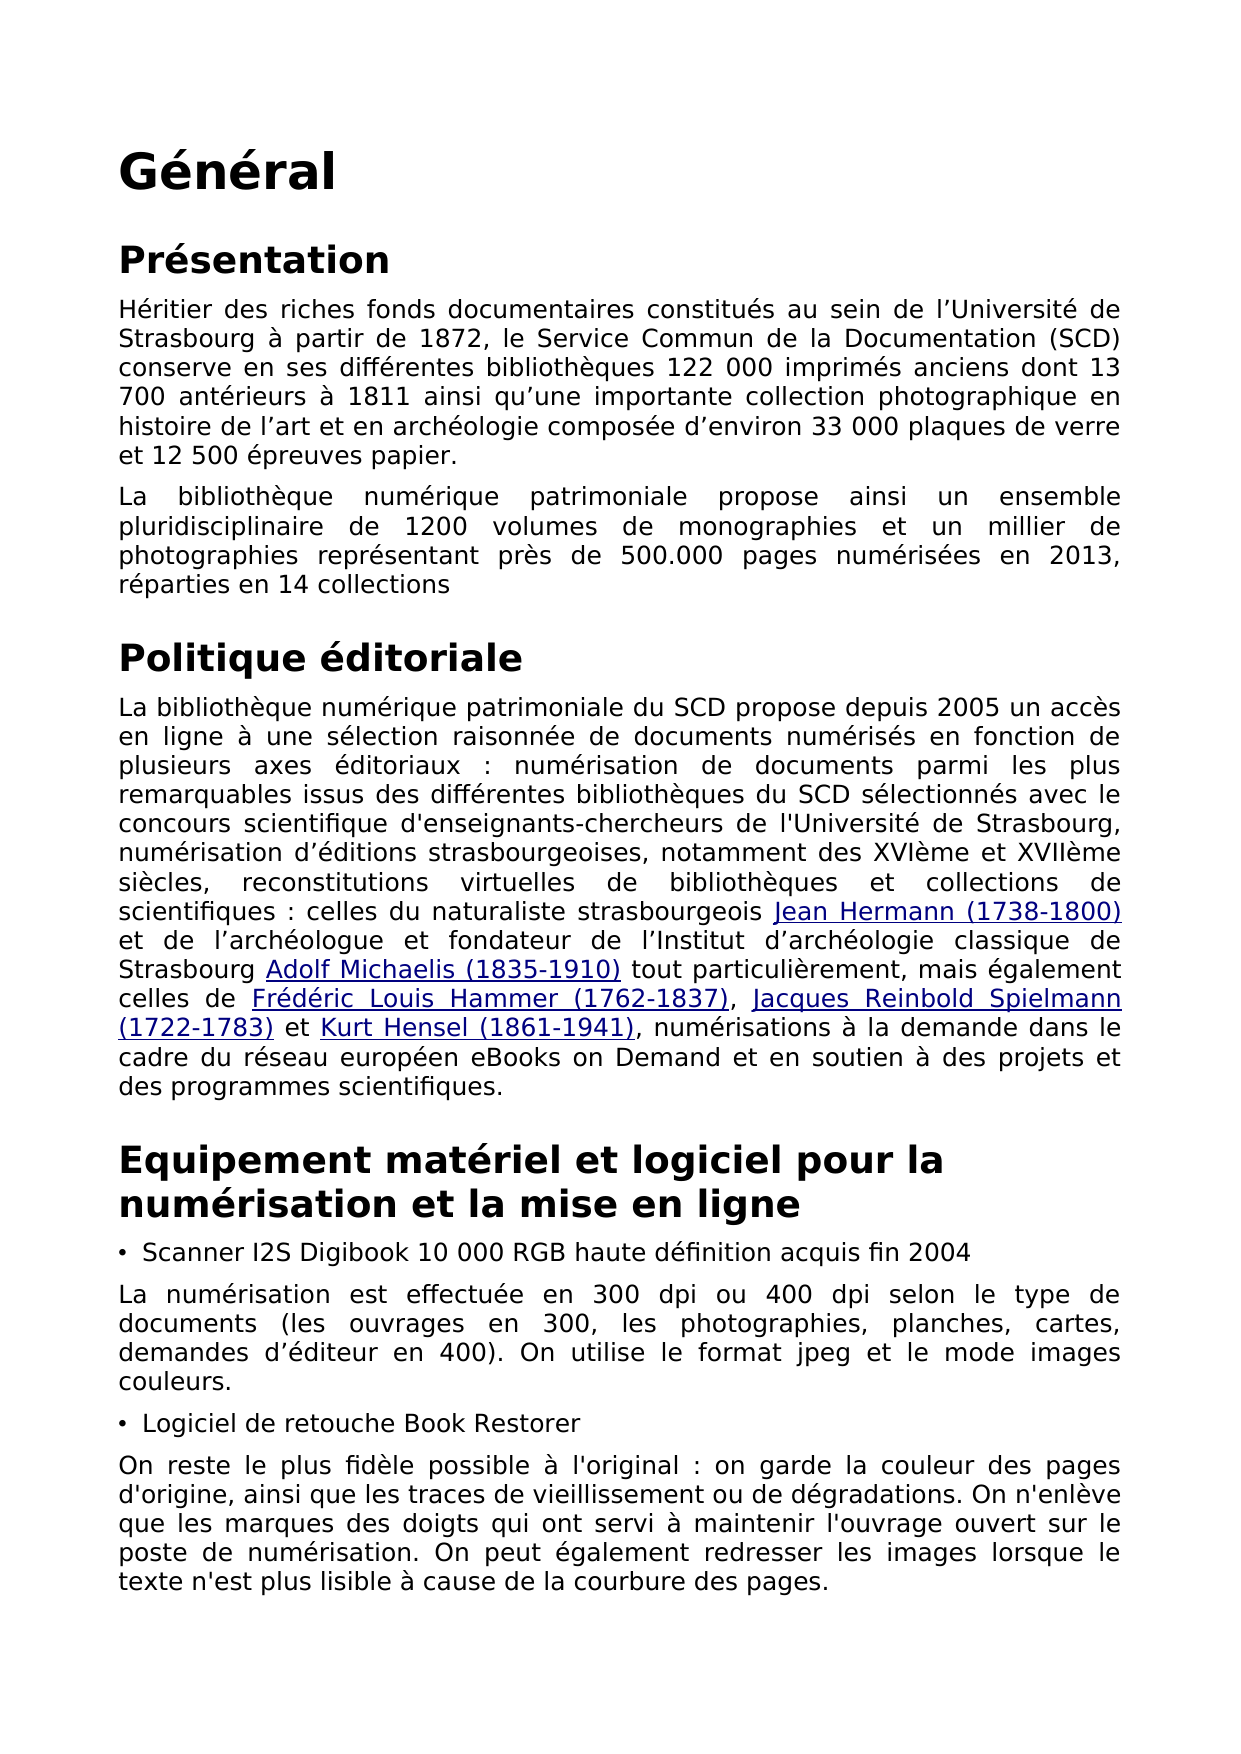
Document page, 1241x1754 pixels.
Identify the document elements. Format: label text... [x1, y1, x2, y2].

subtitle Présentation [118, 239, 1122, 282]
text On reste le plus fidèle possible à l'original : on garde la couleur des pages d'origine, ainsi que les traces de vieillissement ou de dégradations. On n'enlève que les marques des doigts qui ont servi à maintenir l'ouvrage ouvert sur le poste de numérisation. On peut également redresser les images lorsque le texte n'est plus lisible à cause de la courbure des pages. [118, 1451, 1122, 1597]
subtitle Général [118, 143, 1122, 201]
list Scanner I2S Digibook 10 000 RGB haute définition acquis fin 2004 [118, 1238, 1122, 1268]
list Logiciel de retouche Book Restorer [118, 1409, 1122, 1438]
text La bibliothèque numérique patrimoniale du SCD propose depuis 2005 un accès en ligne à une sélection raisonnée de documents numérisés en fonction de plusieurs axes éditoriaux : numérisation de documents parmi les plus remarquables issus des différentes bibliothèques du SCD sélectionnés avec le concours scientifique d'enseignants-chercheurs de l'Université de Strasbourg, numérisation d’éditions strasbourgeoises, notamment des XVIème et XVIIème siècles, reconstitutions virtuelles de bibliothèques et collections de scientifiques : celles du naturaliste strasbourgeois Jean Hermann (1738-1800) et de l’archéologue et fondateur de l’Institut d’archéologie classique de Strasbourg Adolf Michaelis (1835-1910) tout particulièrement, mais également celles de Frédéric Louis Hammer (1762-1837), Jacques Reinbold Spielmann (1722-1783) et Kurt Hensel (1861-1941), numérisations à la demande dans le cadre du réseau européen eBooks on Demand et en soutien à des projets et des programmes scientifiques. [118, 693, 1122, 1101]
subtitle Politique éditoriale [118, 637, 1122, 680]
text La numérisation est effectuée en 300 dpi ou 400 dpi selon le type de documents (les ouvrages en 300, les photographies, planches, cartes, demandes d’éditeur en 400). On utilise le format jpeg et le mode images couleurs. [118, 1280, 1122, 1397]
text Héritier des riches fonds documentaires constitués au sein de l’Université de Strasbourg à partir de 1872, le Service Commun de la Documentation (SCD) conserve en ses différentes bibliothèques 122 000 imprimés anciens dont 13 700 antérieurs à 1811 ainsi qu’une importante collection photographique en histoire de l’art et en archéologie composée d’environ 33 000 plaques de verre et 12 500 épreuves papier. [118, 295, 1122, 470]
text La bibliothèque numérique patrimoniale propose ainsi un ensemble pluridisciplinaire de 1200 volumes de monographies et un millier de photographies représentant près de 500.000 pages numérisées en 2013, réparties en 14 collections [118, 482, 1122, 599]
subtitle Equipement matériel et logiciel pour la numérisation et la mise en ligne [118, 1139, 1122, 1226]
